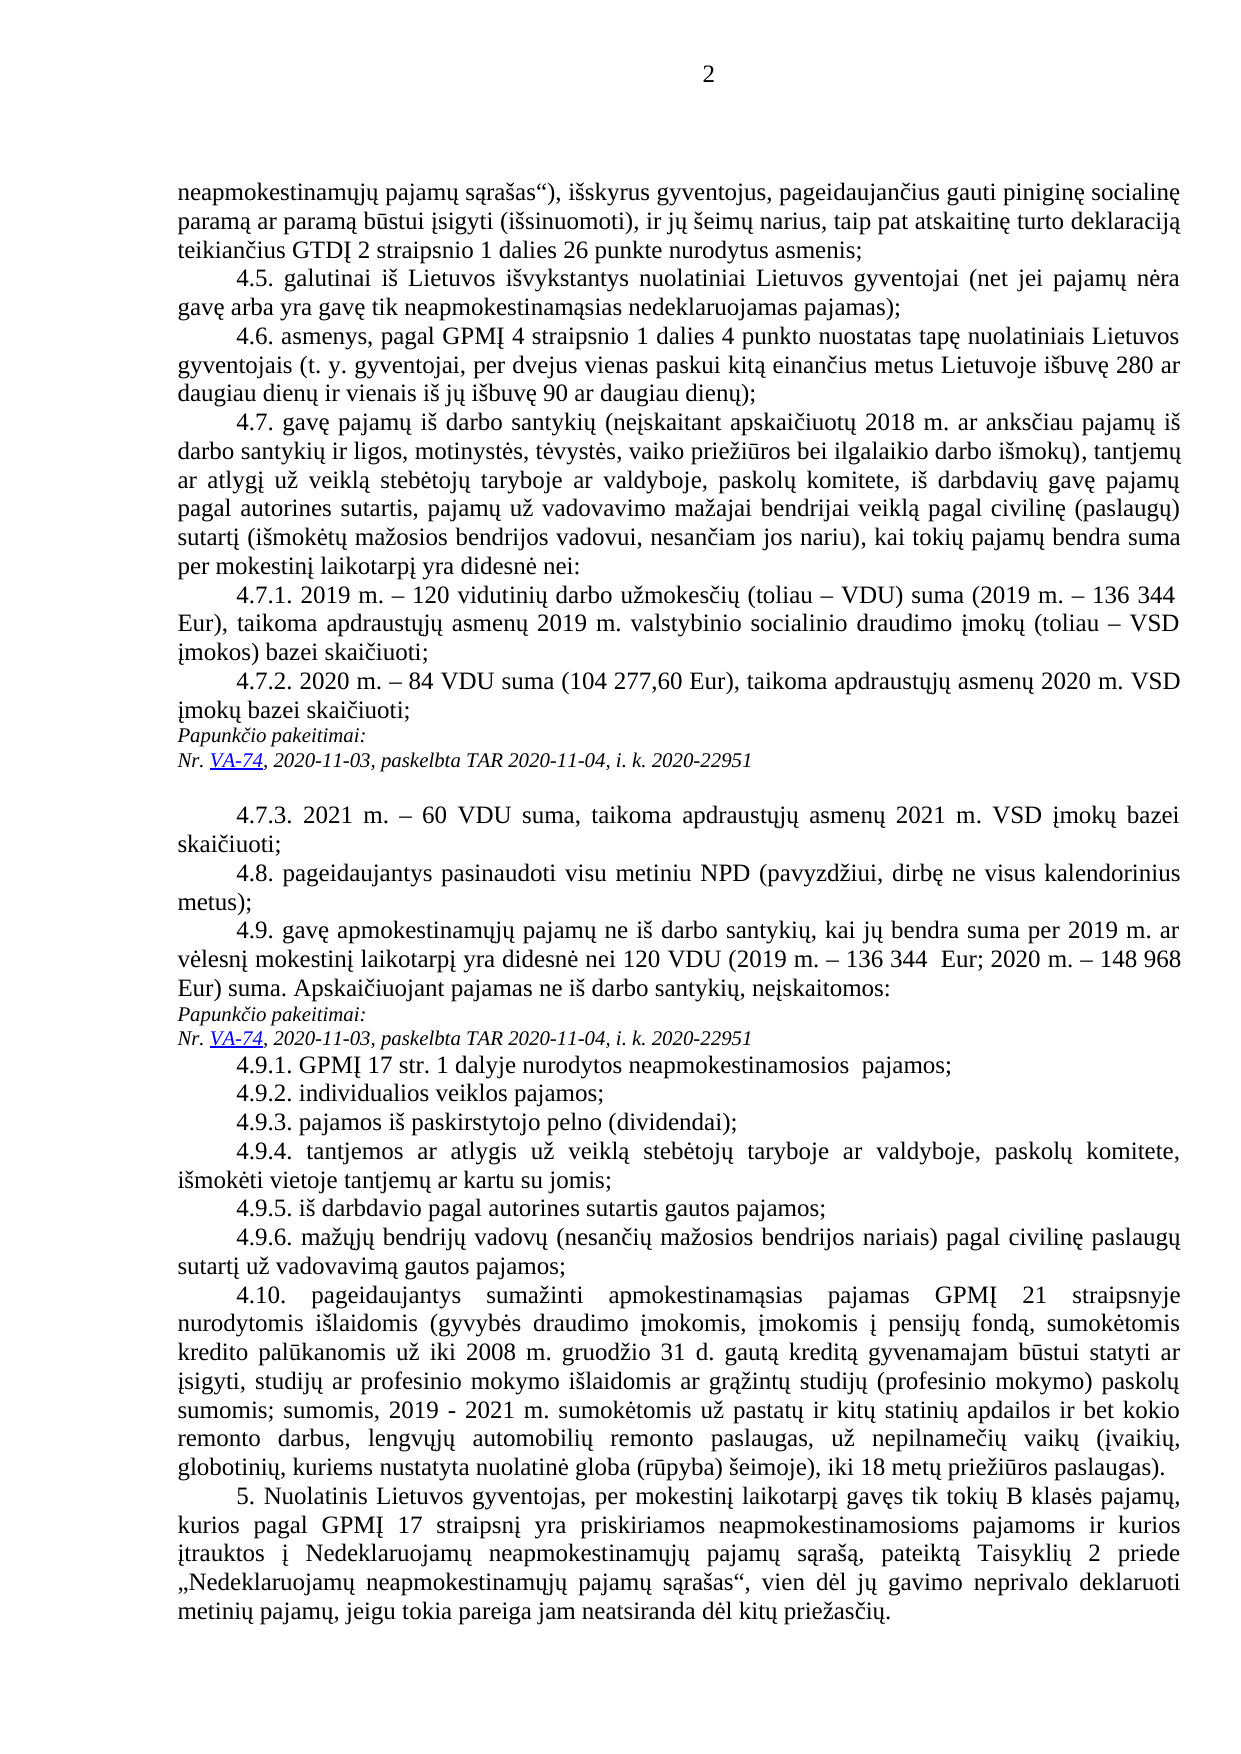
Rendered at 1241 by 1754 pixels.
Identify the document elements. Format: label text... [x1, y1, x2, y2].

text 4.10. pageidaujantys sumažinti apmokestinamąsias pajamas GPMĮ 21 straipsnyje nurodytomis išlaidomis (gyvybės draudimo įmokomis, įmokomis į pensijų fondą, sumokėtomis kredito palūkanomis už iki 2008 m. gruodžio 31 d. gautą kreditą gyvenamajam būstui statyti ar įsigyti, studijų ar profesinio mokymo išlaidomis ar grąžintų studijų (profesinio mokymo) paskolų sumomis; sumomis, 2019 - 2021 m. sumokėtomis už pastatų ir kitų statinių apdailos ir bet kokio remonto darbus, lengvųjų automobilių remonto paslaugas, už nepilnamečių vaikų (įvaikių, globotinių, kuriems nustatyta nuolatinė globa (rūpyba) šeimoje), iki 18 metų priežiūros paslaugas). [177, 1280, 1181, 1481]
text Papunkčio pakeitimai: [177, 1002, 1181, 1026]
text 4.7.1. 2019 m. – 120 vidutinių darbo užmokesčių (toliau – VDU) suma (2019 m. – 136 344 Eur), taikoma apdraustųjų asmenų 2019 m. valstybinio socialinio draudimo įmokų (toliau – VSD įmokos) bazei skaičiuoti; [177, 580, 1181, 666]
text 4.5. galutinai iš Lietuvos išvykstantys nuolatiniai Lietuvos gyventojai (net jei pajamų nėra gavę arba yra gavę tik neapmokestinamąsias nedeklaruojamas pajamas); [177, 263, 1181, 321]
text 4.9. gavę apmokestinamųjų pajamų ne iš darbo santykių, kai jų bendra suma per 2019 m. ar vėlesnį mokestinį laikotarpį yra didesnė nei 120 VDU (2019 m. – 136 344 Eur; 2020 m. – 148 968 Eur) suma. Apskaičiuojant pajamas ne iš darbo santykių, neįskaitomos: [177, 915, 1181, 1002]
text 4.9.2. individualios veiklos pajamos; [177, 1078, 1181, 1107]
text neapmokestinamųjų pajamų sąrašas“), išskyrus gyventojus, pageidaujančius gauti piniginę socialinę paramą ar paramą būstui įsigyti (išsinuomoti), ir jų šeimų narius, taip pat atskaitinę turto deklaraciją teikiančius GTDĮ 2 straipsnio 1 dalies 26 punkte nurodytus asmenis; [177, 177, 1181, 263]
text 4.9.3. pajamos iš paskirstytojo pelno (dividendai); [177, 1107, 1181, 1136]
text 4.9.5. iš darbdavio pagal autorines sutartis gautos pajamos; [177, 1193, 1181, 1222]
text 4.9.4. tantjemos ar atlygis už veiklą stebėtojų taryboje ar valdyboje, paskolų komitete, išmokėti vietoje tantjemų ar kartu su jomis; [177, 1136, 1181, 1193]
text 4.7.3. 2021 m. – 60 VDU suma, taikoma apdraustųjų asmenų 2021 m. VSD įmokų bazei skaičiuoti; [177, 800, 1181, 858]
text 4.7. gavę pajamų iš darbo santykių (neįskaitant apskaičiuotų 2018 m. ar anksčiau pajamų iš darbo santykių ir ligos, motinystės, tėvystės, vaiko priežiūros bei ilgalaikio darbo išmokų), tantjemų ar atlygį už veiklą stebėtojų taryboje ar valdyboje, paskolų komitete, iš darbdavių gavę pajamų pagal autorines sutartis, pajamų už vadovavimo mažajai bendrijai veiklą pagal civilinę (paslaugų) sutartį (išmokėtų mažosios bendrijos vadovui, nesančiam jos nariu), kai tokių pajamų bendra suma per mokestinį laikotarpį yra didesnė nei: [177, 407, 1181, 580]
text Nr. VA-74, 2020-11-03, paskelbta TAR 2020-11-04, i. k. 2020-22951 [177, 747, 1181, 772]
text 5. Nuolatinis Lietuvos gyventojas, per mokestinį laikotarpį gavęs tik tokių B klasės pajamų, kurios pagal GPMĮ 17 straipsnį yra priskiriamos neapmokestinamosioms pajamoms ir kurios įtrauktos į Nedeklaruojamų neapmokestinamųjų pajamų sąrašą, pateiktą Taisyklių 2 priede „Nedeklaruojamų neapmokestinamųjų pajamų sąrašas“, vien dėl jų gavimo neprivalo deklaruoti metinių pajamų, jeigu tokia pareiga jam neatsiranda dėl kitų priežasčių. [177, 1481, 1181, 1625]
text 4.9.6. mažųjų bendrijų vadovų (nesančių mažosios bendrijos nariais) pagal civilinę paslaugų sutartį už vadovavimą gautos pajamos; [177, 1222, 1181, 1280]
text Nr. VA-74, 2020-11-03, paskelbta TAR 2020-11-04, i. k. 2020-22951 [177, 1026, 1181, 1050]
text Papunkčio pakeitimai: [177, 723, 1181, 747]
text 4.8. pageidaujantys pasinaudoti visu metiniu NPD (pavyzdžiui, dirbę ne visus kalendorinius metus); [177, 858, 1181, 915]
text 4.9.1. GPMĮ 17 str. 1 dalyje nurodytos neapmokestinamosios pajamos; [177, 1050, 1181, 1078]
text 4.6. asmenys, pagal GPMĮ 4 straipsnio 1 dalies 4 punkto nuostatas tapę nuolatiniais Lietuvos gyventojais (t. y. gyventojai, per dvejus vienas paskui kitą einančius metus Lietuvoje išbuvę 280 ar daugiau dienų ir vienais iš jų išbuvę 90 ar daugiau dienų); [177, 321, 1181, 407]
text 4.7.2. 2020 m. – 84 VDU suma (104 277,60 Eur), taikoma apdraustųjų asmenų 2020 m. VSD įmokų bazei skaičiuoti; [177, 666, 1181, 723]
